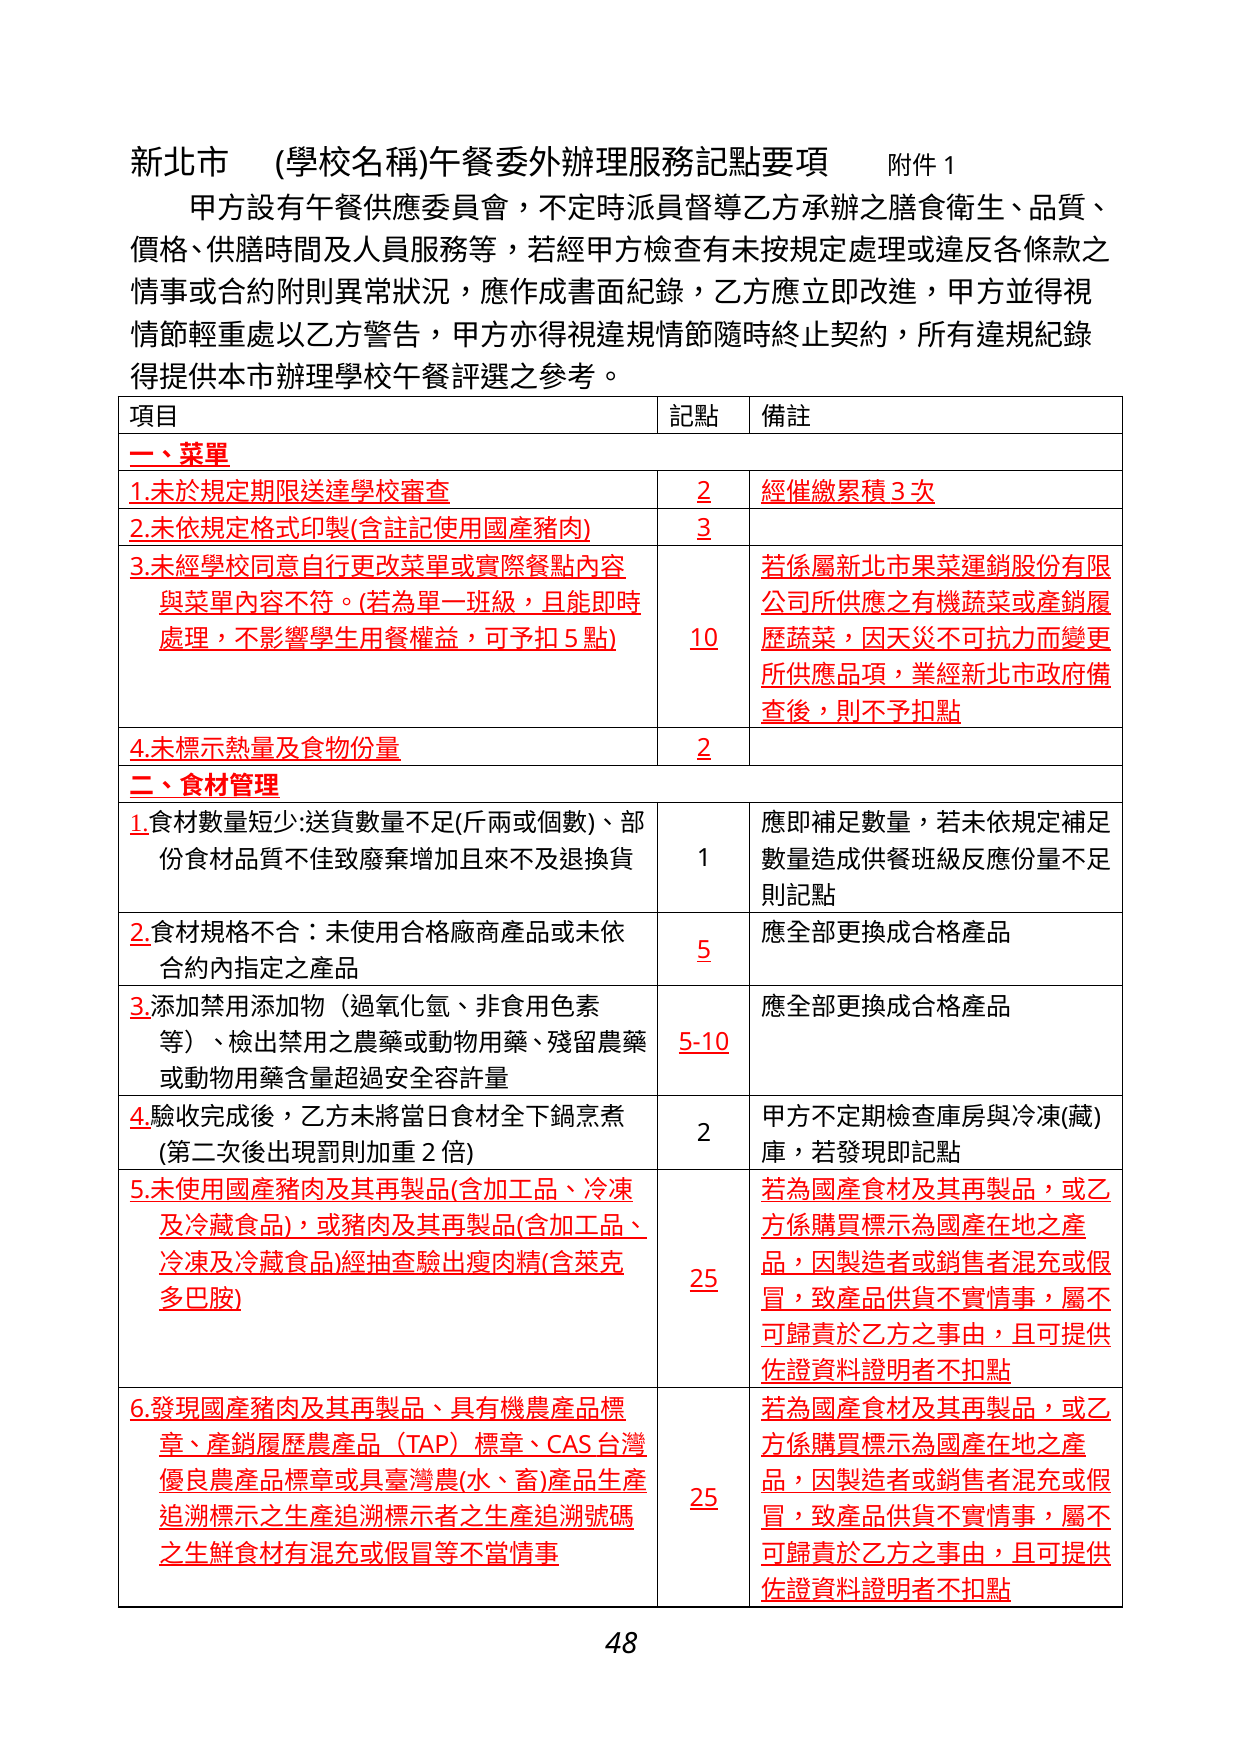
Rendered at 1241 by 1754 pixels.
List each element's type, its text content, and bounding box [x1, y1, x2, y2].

table_cell 甲方不定期檢查庫房與冷凍(藏)庫，若發現即記點 [750, 1096, 1122, 1168]
table_cell 若係屬新北市果菜運銷股份有限公司所供應之有機蔬菜或產銷履歷蔬菜，因天災不可抗力而變更所供應品項，業經新北市政府備查後，則不予扣點 [750, 546, 1122, 727]
text 新北市 (學校名稱)午餐委外辦理服務記點要項 附件1 [130, 136, 1110, 184]
table_cell 未標示熱量及食物份量 [119, 728, 657, 764]
table_cell 3 [658, 509, 749, 545]
table_cell 經催繳累積3次 [750, 471, 1122, 508]
table_cell 應全部更換成合格產品 [750, 986, 1122, 1095]
table_cell 應即補足數量，若未依規定補足數量造成供餐班級反應份量不足則記點 [750, 803, 1122, 912]
table_cell 二、食材管理 [119, 766, 1122, 802]
table_cell 2 [658, 1096, 749, 1168]
table_cell 添加禁用添加物（過氧化氫、非食用色素等）、檢出禁用之農藥或動物用藥、殘留農藥或動物用藥含量超過安全容許量 [119, 986, 657, 1095]
table_cell 食材數量短少:送貨數量不足(斤兩或個數)、部份食材品質不佳致廢棄增加且來不及退換貨 [119, 803, 657, 912]
table_cell 未使用國產豬肉及其再製品(含加工品、冷凍及冷藏食品)，或豬肉及其再製品(含加工品、冷凍及冷藏食品)經抽查驗出瘦肉精(含萊克多巴胺) [119, 1170, 657, 1387]
table_cell 未依規定格式印製(含註記使用國產豬肉) [119, 509, 657, 545]
table_header 項目 [119, 397, 657, 433]
table_cell 驗收完成後，乙方未將當日食材全下鍋烹煮(第二次後出現罰則加重2倍) [119, 1096, 657, 1168]
table_cell 2 [658, 728, 749, 764]
table_cell 10 [658, 546, 749, 727]
text 甲方設有午餐供應委員會，不定時派員督導乙方承辦之膳食衛生、品質、價格、供膳時間及人員服務等，若經甲方檢查有未按規定處理或違反各條款之情事或合約附則異常狀況，應作成書面紀錄，乙方應立即改進，甲方並得視情節輕重處以乙方警告，甲方亦得視違規情節隨時終止契約，所有違規紀錄得提供本市辦理學校午餐評選之參考。 [130, 184, 1110, 396]
table_cell 25 [658, 1170, 749, 1387]
table_cell 若為國產食材及其再製品，或乙方係購買標示為國產在地之產品，因製造者或銷售者混充或假冒，致產品供貨不實情事，屬不可歸責於乙方之事由，且可提供佐證資料證明者不扣點 [750, 1388, 1122, 1606]
table_cell 1 [658, 803, 749, 912]
table_header 備註 [750, 397, 1122, 433]
table_cell 5-10 [658, 986, 749, 1095]
table_cell [750, 509, 1122, 545]
table_cell [750, 728, 1122, 764]
table_cell 發現國產豬肉及其再製品、具有機農產品標章、產銷履歷農產品（TAP）標章、CAS台灣優良農產品標章或具臺灣農(水、畜)產品生產追溯標示之生產追溯標示者之生產追溯號碼之生鮮食材有混充或假冒等不當情事 [119, 1388, 657, 1606]
table_cell 一、菜單 [119, 434, 1122, 470]
table_cell 應全部更換成合格產品 [750, 913, 1122, 985]
table_cell 2 [658, 471, 749, 508]
table_cell 未於規定期限送達學校審查 [119, 471, 657, 508]
table_cell 5 [658, 913, 749, 985]
table_cell 食材規格不合：未使用合格廠商產品或未依合約內指定之產品 [119, 913, 657, 985]
table_cell 若為國產食材及其再製品，或乙方係購買標示為國產在地之產品，因製造者或銷售者混充或假冒，致產品供貨不實情事，屬不可歸責於乙方之事由，且可提供佐證資料證明者不扣點 [750, 1170, 1122, 1387]
table_header 記點 [658, 397, 749, 433]
table_cell 25 [658, 1388, 749, 1606]
table_cell 未經學校同意自行更改菜單或實際餐點內容與菜單內容不符。(若為單一班級，且能即時處理，不影響學生用餐權益，可予扣5點) [119, 546, 657, 727]
